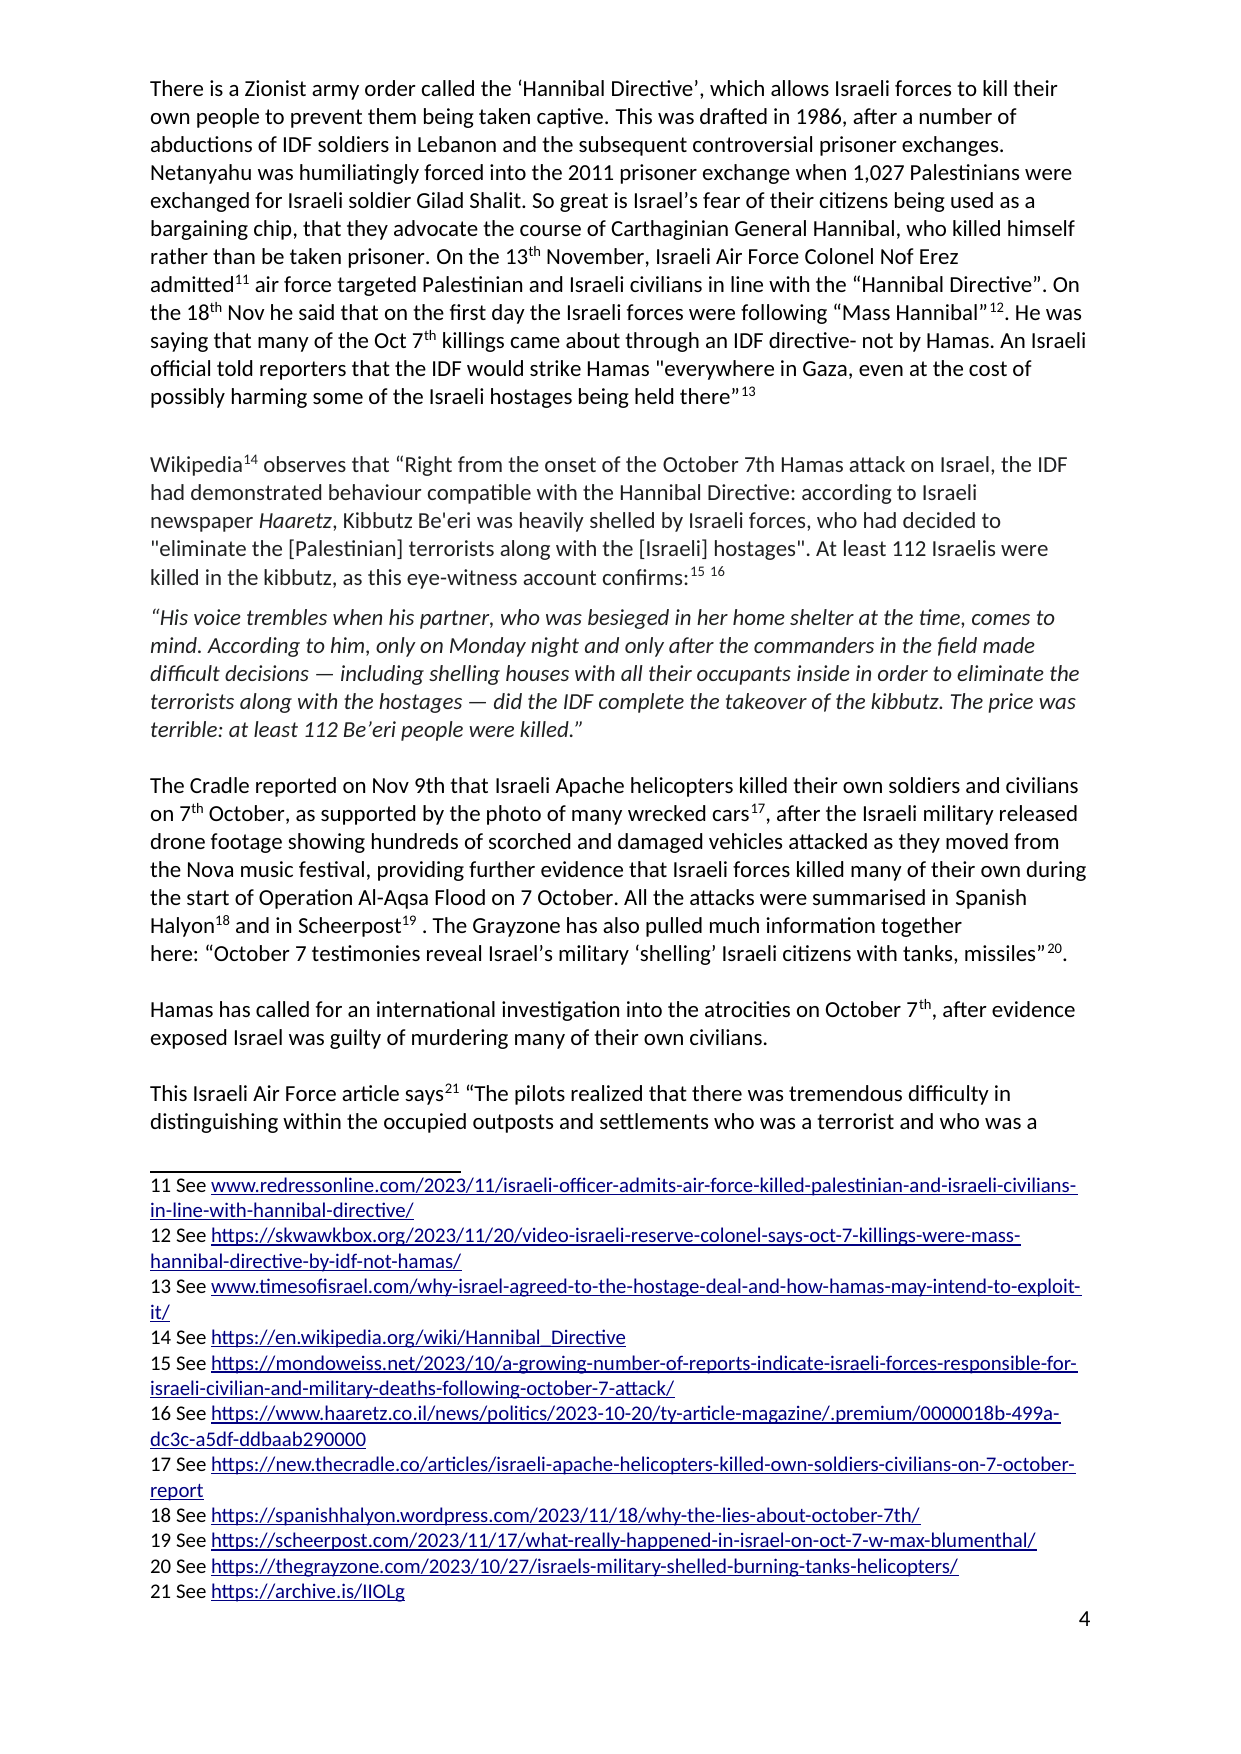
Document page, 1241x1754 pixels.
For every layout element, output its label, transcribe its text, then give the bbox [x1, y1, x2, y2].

text See https://skwawkbox.org/2023/11/20/video-israeli-reserve-colonel-says-oct-7-killings-were-mass-hannibal-directive-by-idf-not-hamas/ [150, 1223, 1090, 1273]
text See https://en.wikipedia.org/wiki/Hannibal_Directive [150, 1324, 1090, 1350]
text See www.timesofisrael.com/why-israel-agreed-to-the-hostage-deal-and-how-hamas-may-intend-to-exploit-it/ [150, 1273, 1090, 1324]
text See www.redressonline.com/2023/11/israeli-officer-admits-air-force-killed-palestinian-and-israeli-civilians-in-line-with-hannibal-directive/ [150, 1172, 1090, 1223]
text There is a Zionist army order called the ‘Hannibal Directive’, which allows Israeli forces to kill their own people to prevent them being taken captive. This was drafted in 1986, after a number of abductions of IDF soldiers in Lebanon and the subsequent controversial prisoner exchanges. [150, 74, 1090, 158]
text See https://mondoweiss.net/2023/10/a-growing-number-of-reports-indicate-israeli-forces-responsible-for-israeli-civilian-and-military-deaths-following-october-7-attack/ [150, 1350, 1090, 1401]
text See https://thegrayzone.com/2023/10/27/israels-military-shelled-burning-tanks-helicopters/ [150, 1553, 1090, 1578]
text This Israeli Air Force article says “The pilots realized that there was tremendous difficulty in distinguishing within the occupied outposts and settlements who was a terrorist and who was a [150, 1079, 1090, 1136]
text See https://scheerpost.com/2023/11/17/what-really-happened-in-israel-on-oct-7-w-max-blumenthal/ [150, 1528, 1090, 1553]
text Wikipedia observes that “Right from the onset of the October 7th Hamas attack on Israel, the IDF had demonstrated behaviour compatible with the Hannibal Directive: according to Israeli newspaper Haaretz, Kibbutz Be'eri was heavily shelled by Israeli forces, who had decided to "eliminate the [Palestinian] terrorists along with the [Israeli] hostages". At least 112 Israelis were killed in the kibbutz, as this eye-witness account confirms: [150, 451, 1090, 591]
text “His voice trembles when his partner, who was besieged in her home shelter at the time, comes to mind. According to him, only on Monday night and only after the commanders in the field made difficult decisions — including shelling houses with all their occupants inside in order to eliminate the terrorists along with the hostages — did the IDF complete the takeover of the kibbutz. The price was terrible: at least 112 Be’eri people were killed.” [150, 603, 1090, 743]
text Netanyahu was humiliatingly forced into the 2011 prisoner exchange when 1,027 Palestinians were exchanged for Israeli soldier Gilad Shalit. So great is Israel’s fear of their citizens being used as a bargaining chip, that they advocate the course of Carthaginian General Hannibal, who killed himself rather than be taken prisoner. On the 13th November, Israeli Air Force Colonel Nof Erez admitted air force targeted Palestinian and Israeli civilians in line with the “Hannibal Directive”. On the 18th Nov he said that on the first day the Israeli forces were following “Mass Hannibal”. He was saying that many of the Oct 7th killings came about through an IDF directive- not by Hamas. An Israeli official told reporters that the IDF would strike Hamas "everywhere in Gaza, even at the cost of possibly harming some of the Israeli hostages being held there” [150, 158, 1090, 410]
text See https://archive.is/IIOLg [150, 1578, 1090, 1604]
text Hamas has called for an international investigation into the atrocities on October 7th, after evidence exposed Israel was guilty of murdering many of their own civilians. [150, 995, 1090, 1051]
text See https://www.haaretz.co.il/news/politics/2023-10-20/ty-article-magazine/.premium/0000018b-499a-dc3c-a5df-ddbaab290000 [150, 1401, 1090, 1451]
text The Cradle reported on Nov 9th that Israeli Apache helicopters killed their own soldiers and civilians on 7th October, as supported by the photo of many wrecked cars, after the Israeli military released drone footage showing hundreds of scorched and damaged vehicles attacked as they moved from the Nova music festival, providing further evidence that Israeli forces killed many of their own during the start of Operation Al-Aqsa Flood on 7 October. All the attacks were summarised in Spanish Halyon and in Scheerpost . The Grayzone has also pulled much information together here: “October 7 testimonies reveal Israel’s military ‘shelling’ Israeli citizens with tanks, missiles”. [150, 771, 1090, 967]
text See https://new.thecradle.co/articles/israeli-apache-helicopters-killed-own-soldiers-civilians-on-7-october-report [150, 1451, 1090, 1502]
text See https://spanishhalyon.wordpress.com/2023/11/18/why-the-lies-about-october-7th/ [150, 1502, 1090, 1528]
